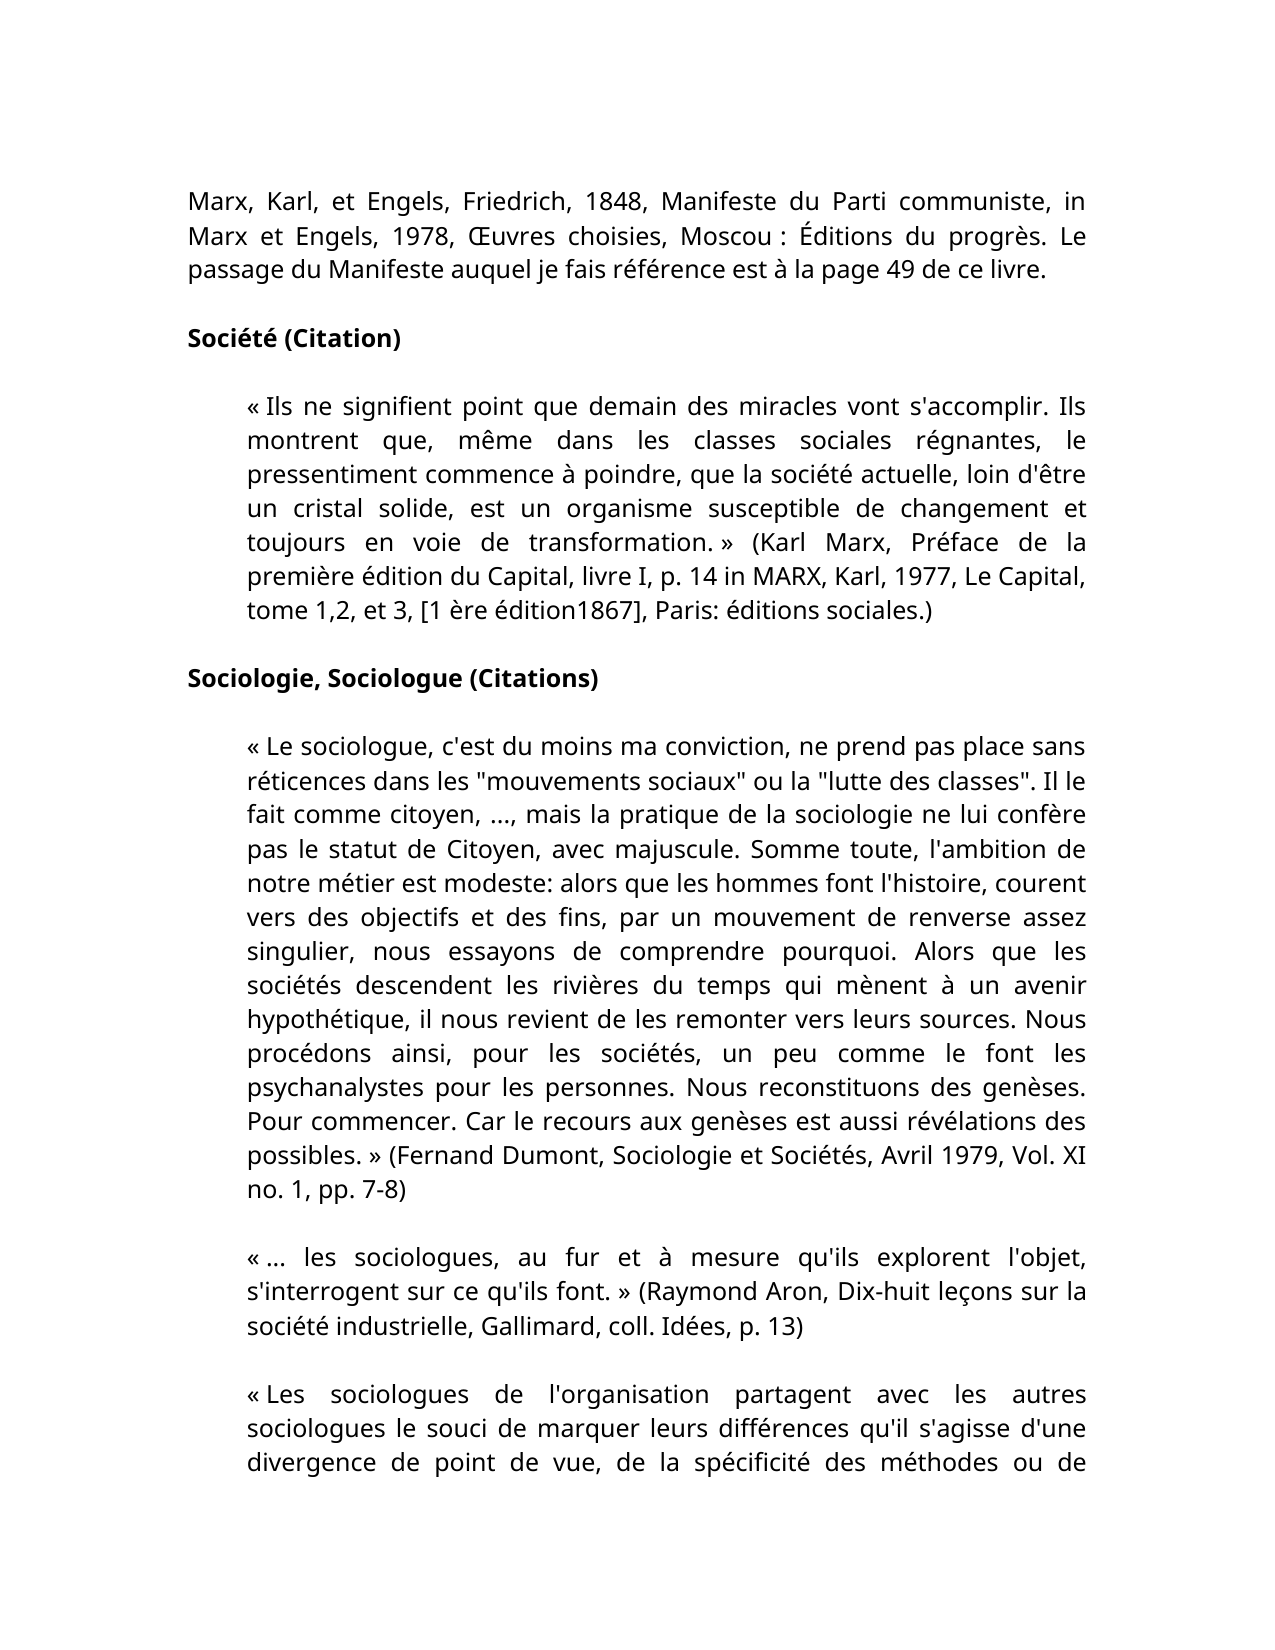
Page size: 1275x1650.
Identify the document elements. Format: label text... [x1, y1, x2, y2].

text « Ils ne signifient point que demain des miracles vont s'accomplir. Ils montrent que, même dans les classes sociales régnantes, le pressentiment commence à poindre, que la société actuelle, loin d'être un cristal solide, est un organisme susceptible de changement et toujours en voie de transformation. » (Karl Marx, Préface de la première édition du Capital, livre I, p. 14 in MARX, Karl, 1977, Le Capital, tome 1,2, et 3, [1 ère édition1867], Paris: éditions sociales.) [247, 388, 1087, 627]
text « Les sociologues de l'organisation partagent avec les autres sociologues le souci de marquer leurs différences qu'il s'agisse d'une divergence de point de vue, de la spécificité des méthodes ou de [247, 1376, 1087, 1478]
text Marx, Karl, et Engels, Friedrich, 1848, Manifeste du Parti communiste, in Marx et Engels, 1978, Œuvres choisies, Moscou : Éditions du progrès. Le passage du Manifeste auquel je fais référence est à la page 49 de ce livre. [187, 184, 1087, 286]
text « Le sociologue, c'est du moins ma conviction, ne prend pas place sans réticences dans les "mouvements sociaux" ou la "lutte des classes". Il le fait comme citoyen, ..., mais la pratique de la sociologie ne lui confère pas le statut de Citoyen, avec majuscule. Somme toute, l'ambition de notre métier est modeste: alors que les hommes font l'histoire, courent vers des objectifs et des fins, par un mouvement de renverse assez singulier, nous essayons de comprendre pourquoi. Alors que les sociétés descendent les rivières du temps qui mènent à un avenir hypothétique, il nous revient de les remonter vers leurs sources. Nous procédons ainsi, pour les sociétés, un peu comme le font les psychanalystes pour les personnes. Nous reconstituons des genèses. Pour commencer. Car le recours aux genèses est aussi révélations des possibles. » (Fernand Dumont, Sociologie et Sociétés, Avril 1979, Vol. XI no. 1, pp. 7-8) [247, 729, 1087, 1206]
text Société (Citation) [187, 320, 1087, 354]
text Sociologie, Sociologue (Citations) [187, 661, 1087, 695]
text « ... les sociologues, au fur et à mesure qu'ils explorent l'objet, s'interrogent sur ce qu'ils font. » (Raymond Aron, Dix-huit leçons sur la société industrielle, Gallimard, coll. Idées, p. 13) [247, 1240, 1087, 1342]
